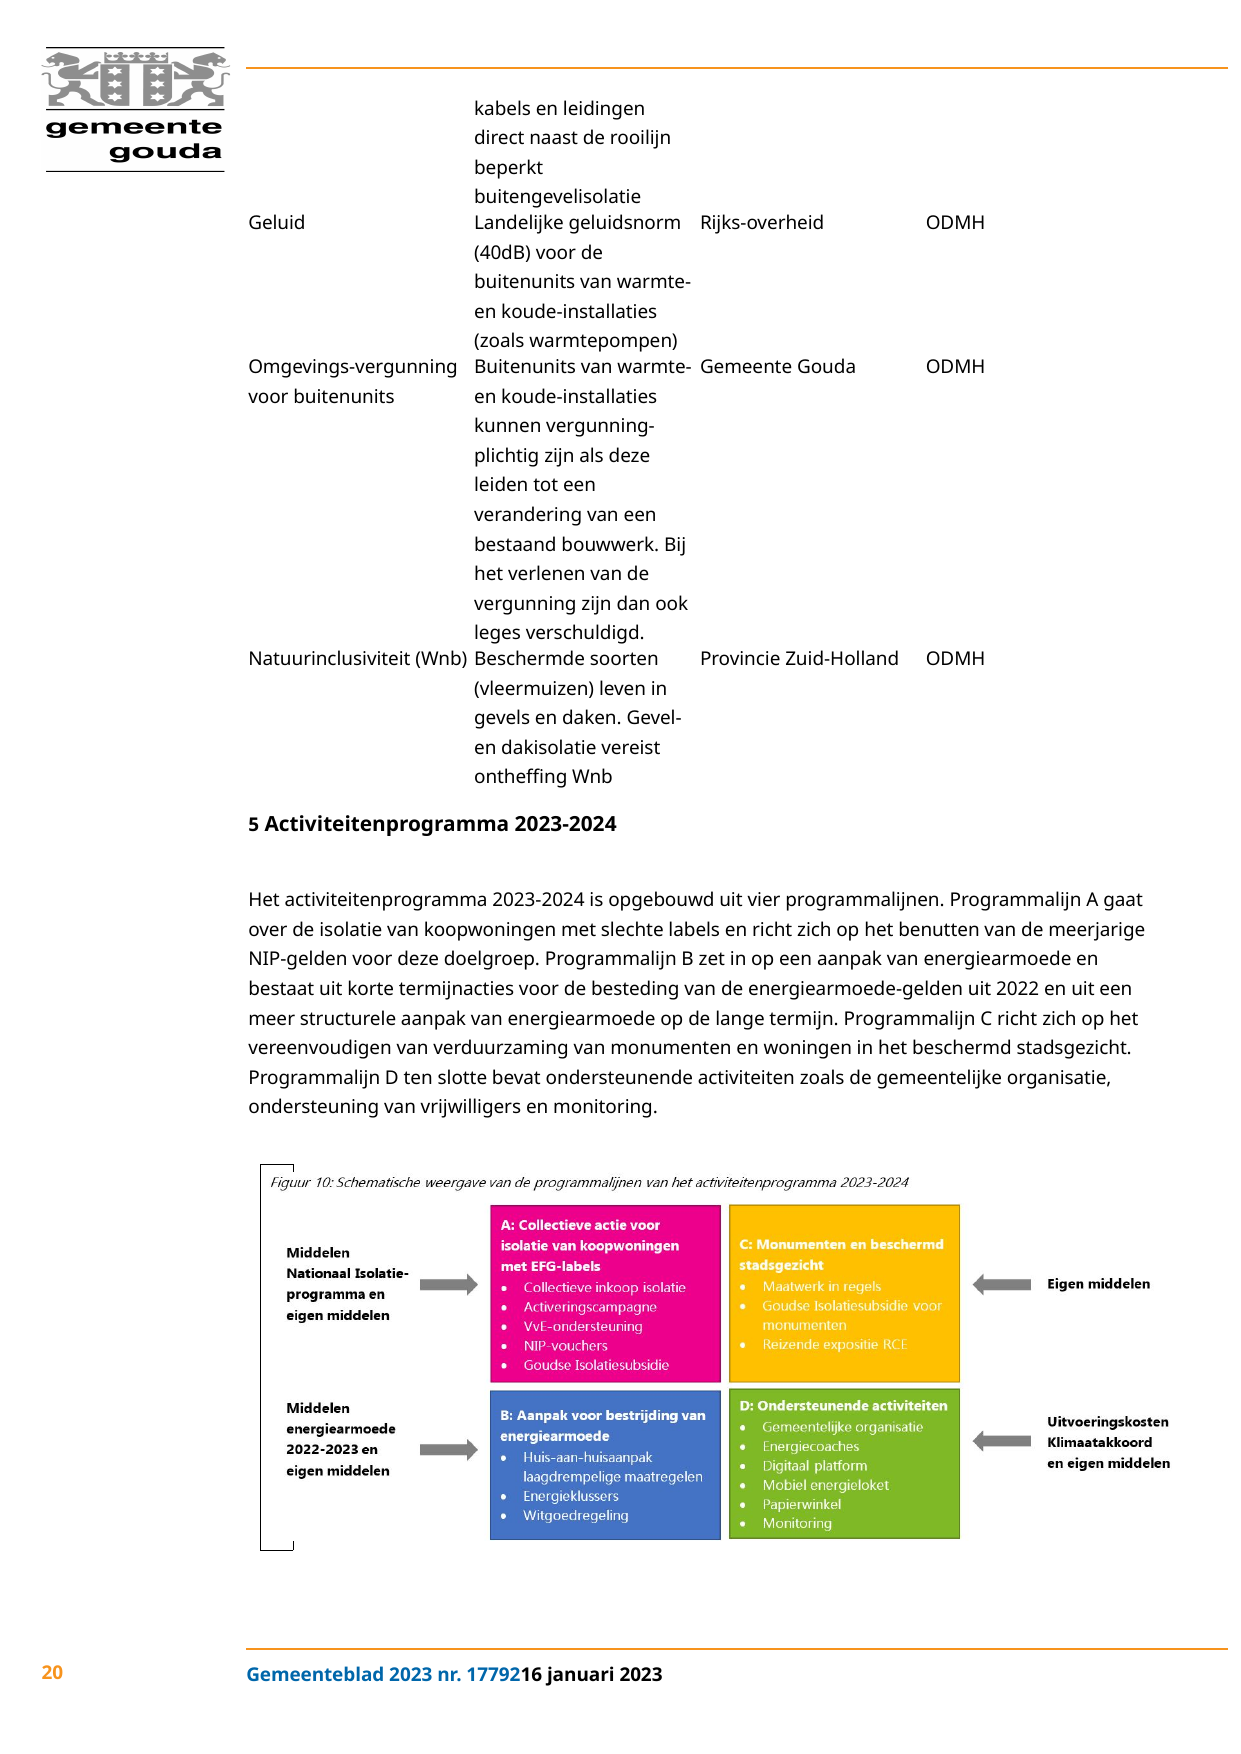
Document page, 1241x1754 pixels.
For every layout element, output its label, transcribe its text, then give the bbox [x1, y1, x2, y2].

table_cell Omgevings-vergunning voor buitenunits [248, 353, 474, 645]
table_cell Gemeente Gouda [700, 353, 926, 645]
picture [41, 47, 231, 172]
table_cell Geluid [248, 209, 474, 353]
table_cell ODMH [926, 209, 1152, 353]
table_cell kabels en leidingen direct naast de rooilijn beperkt buitengevelisolatie [474, 95, 700, 209]
table_cell [248, 95, 474, 209]
table_cell Provincie Zuid-Holland [700, 645, 926, 789]
table_cell Rijks-overheid [700, 209, 926, 353]
table_cell Natuurinclusiviteit (Wnb) [248, 645, 474, 789]
table_cell Beschermde soorten (vleermuizen) leven in gevels en daken. Gevel- en dakisolatie vereist ontheffing Wnb [474, 645, 700, 789]
table_cell ODMH [926, 353, 1152, 645]
text 5 Activiteitenprogramma 2023-2024 [248, 809, 1152, 837]
table_cell ODMH [926, 645, 1152, 789]
table_cell [926, 95, 1152, 209]
table_cell Landelijke geluidsnorm (40dB) voor de buitenunits van warmte- en koude-installaties (zoals warmtepompen) [474, 209, 700, 353]
table_cell Buitenunits van warmte- en koude-installaties kunnen vergunning-plichtig zijn als deze leiden tot een verandering van een bestaand bouwwerk. Bij het verlenen van de vergunning zijn dan ook leges verschuldigd. [474, 353, 700, 645]
table_cell [700, 95, 926, 209]
picture [268, 1172, 1173, 1541]
table_header Het activiteitenprogramma 2023-2024 is opgebouwd uit vier programmalijnen. Programmalijn A gaat over de isolatie van koopwoningen met slechte labels en richt zich op het benutten van de meerjarige NIP-gelden voor deze doelgroep. Programmalijn B zet in op een aanpak van energiearmoede en bestaat uit korte termijnacties voor de besteding van de energiearmoede-gelden uit 2022 en uit een meer structurele aanpak van energiearmoede op de lange termijn. Programmalijn C richt zich op het vereenvoudigen van verduurzaming van monumenten en woningen in het beschermd stadsgezicht. Programmalijn D ten slotte bevat ondersteunende activiteiten zoals de gemeentelijke organisatie, ondersteuning van vrijwilligers en monitoring. [248, 886, 1152, 1119]
